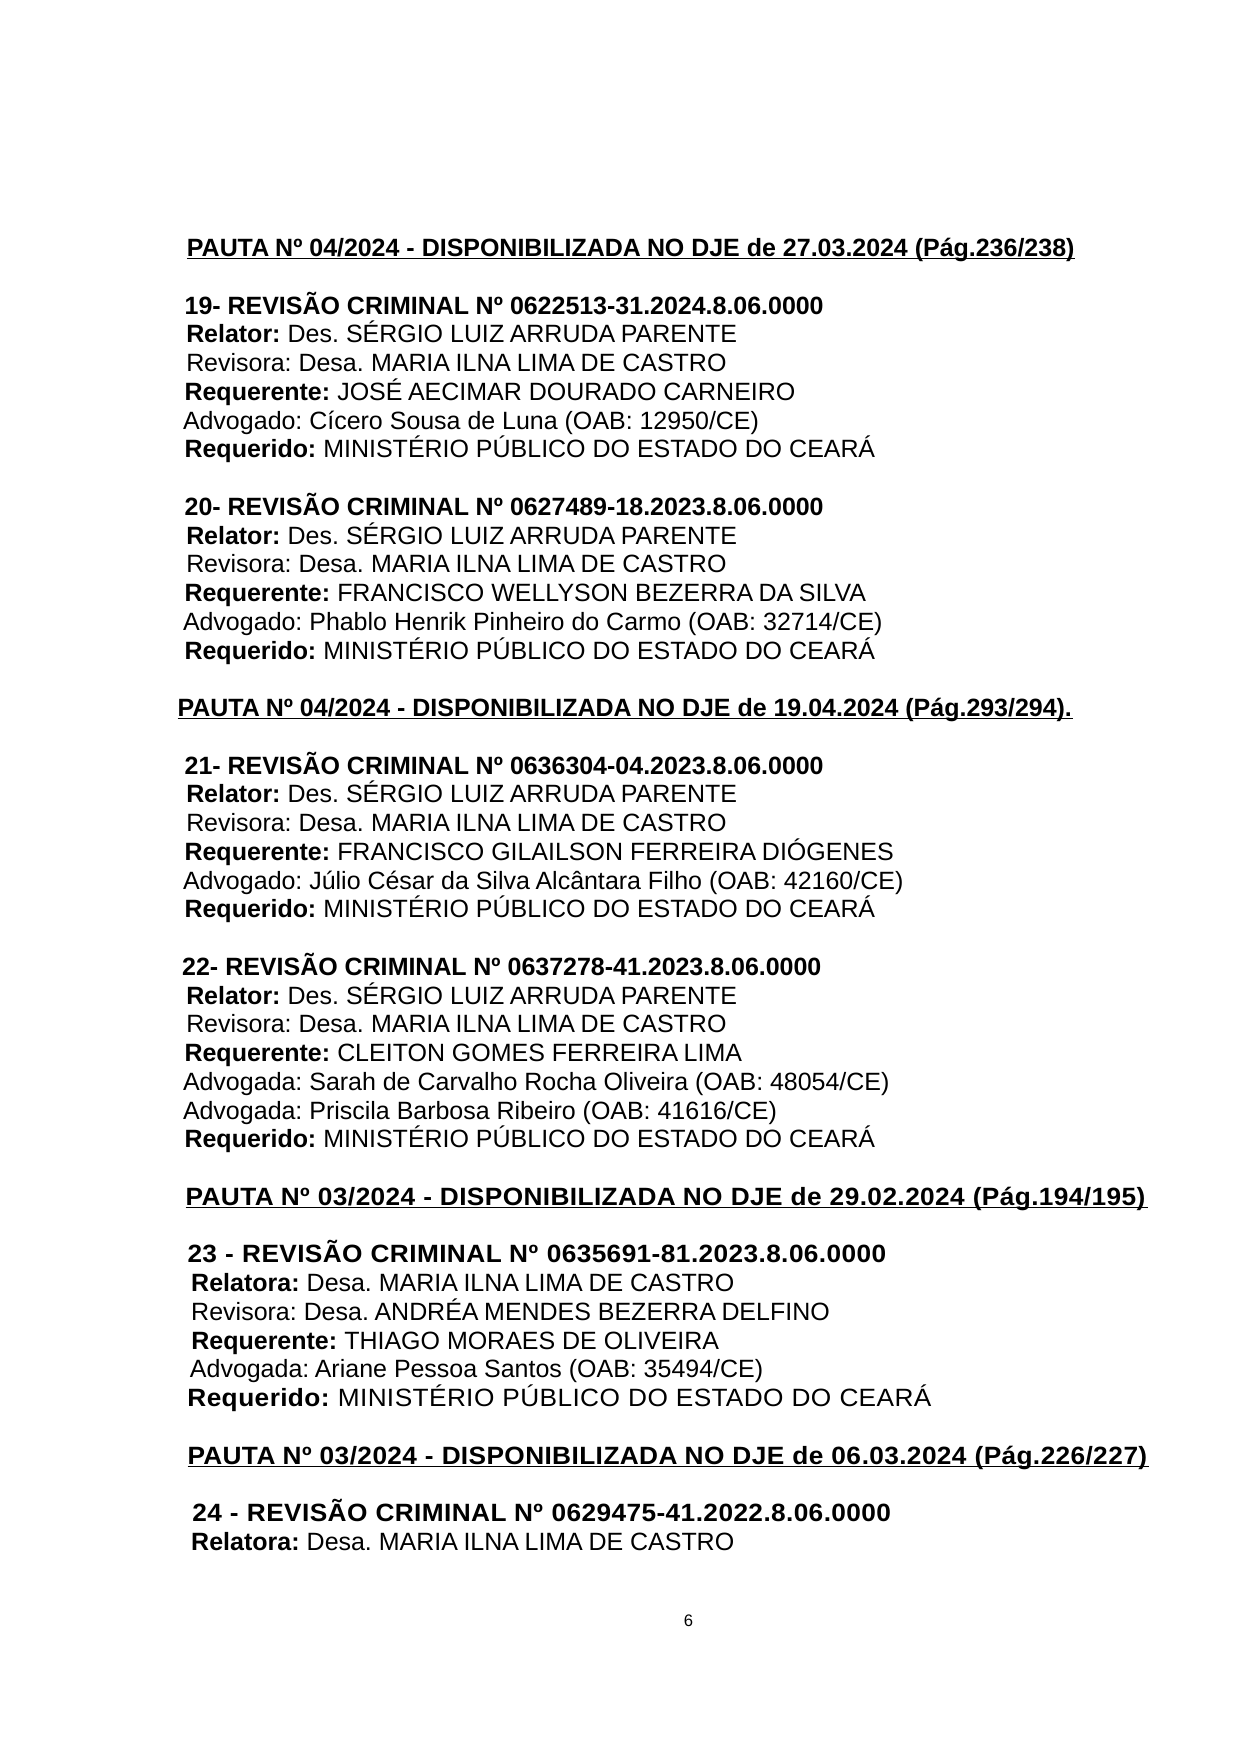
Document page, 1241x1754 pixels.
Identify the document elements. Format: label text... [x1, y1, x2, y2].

text Advogado: Júlio César da Silva Alcântara Filho (OAB: 42160/CE) [156, 866, 1190, 894]
text Requerente: FRANCISCO WELLYSON BEZERRA DA SILVA [156, 578, 1190, 607]
text Advogado: Phablo Henrik Pinheiro do Carmo (OAB: 32714/CE) [156, 607, 1190, 636]
text PAUTA Nº 03/2024 - DISPONIBILIZADA NO DJE de 06.03.2024 (Pág.226/227) [156, 1441, 1190, 1469]
text Requerido: MINISTÉRIO PÚBLICO DO ESTADO DO CEARÁ [156, 1383, 1190, 1412]
text Advogado: Cícero Sousa de Luna (OAB: 12950/CE) [156, 406, 1190, 434]
text Relatora: Desa. MARIA ILNA LIMA DE CASTRO [156, 1268, 1190, 1297]
text Relator: Des. SÉRGIO LUIZ ARRUDA PARENTE [186, 981, 1190, 1009]
text Requerente: THIAGO MORAES DE OLIVEIRA [156, 1326, 1190, 1354]
text Requerido: MINISTÉRIO PÚBLICO DO ESTADO DO CEARÁ [156, 636, 1190, 664]
text Advogada: Sarah de Carvalho Rocha Oliveira (OAB: 48054/CE) [156, 1067, 1190, 1096]
text Advogada: Priscila Barbosa Ribeiro (OAB: 41616/CE) [156, 1096, 1190, 1124]
text Advogada: Ariane Pessoa Santos (OAB: 35494/CE) [156, 1354, 1190, 1383]
text Relator: Des. SÉRGIO LUIZ ARRUDA PARENTE [186, 319, 1190, 348]
text 19- REVISÃO CRIMINAL Nº 0622513-31.2024.8.06.0000 [156, 291, 1190, 319]
text 24 - REVISÃO CRIMINAL Nº 0629475-41.2022.8.06.0000 [156, 1498, 1190, 1527]
text 22- REVISÃO CRIMINAL Nº 0637278-41.2023.8.06.0000 [156, 952, 1190, 981]
text Revisora: Desa. MARIA ILNA LIMA DE CASTRO [186, 1009, 1190, 1038]
text 21- REVISÃO CRIMINAL Nº 0636304-04.2023.8.06.0000 [156, 751, 1190, 779]
text Requerido: MINISTÉRIO PÚBLICO DO ESTADO DO CEARÁ [156, 434, 1190, 463]
text Relator: Des. SÉRGIO LUIZ ARRUDA PARENTE [186, 779, 1190, 808]
text Requerente: CLEITON GOMES FERREIRA LIMA [156, 1038, 1190, 1067]
text PAUTA Nº 03/2024 - DISPONIBILIZADA NO DJE de 29.02.2024 (Pág.194/195) [156, 1182, 1190, 1211]
text Requerido: MINISTÉRIO PÚBLICO DO ESTADO DO CEARÁ [156, 894, 1190, 923]
text Revisora: Desa. MARIA ILNA LIMA DE CASTRO [186, 348, 1190, 377]
text Revisora: Desa. ANDRÉA MENDES BEZERRA DELFINO [156, 1297, 1190, 1326]
text Revisora: Desa. MARIA ILNA LIMA DE CASTRO [186, 549, 1190, 578]
text 20- REVISÃO CRIMINAL Nº 0627489-18.2023.8.06.0000 [156, 492, 1190, 521]
text Relator: Des. SÉRGIO LUIZ ARRUDA PARENTE [186, 521, 1190, 549]
text 23 - REVISÃO CRIMINAL Nº 0635691-81.2023.8.06.0000 [156, 1239, 1190, 1268]
text Relatora: Desa. MARIA ILNA LIMA DE CASTRO [156, 1527, 1190, 1556]
text Requerente: FRANCISCO GILAILSON FERREIRA DIÓGENES [156, 837, 1190, 866]
text Requerido: MINISTÉRIO PÚBLICO DO ESTADO DO CEARÁ [156, 1124, 1190, 1153]
text Revisora: Desa. MARIA ILNA LIMA DE CASTRO [186, 808, 1190, 837]
text Requerente: JOSÉ AECIMAR DOURADO CARNEIRO [156, 377, 1190, 406]
text PAUTA Nº 04/2024 - DISPONIBILIZADA NO DJE de 27.03.2024 (Pág.236/238) [156, 233, 1190, 262]
text PAUTA Nº 04/2024 - DISPONIBILIZADA NO DJE de 19.04.2024 (Pág.293/294). [156, 693, 1190, 722]
